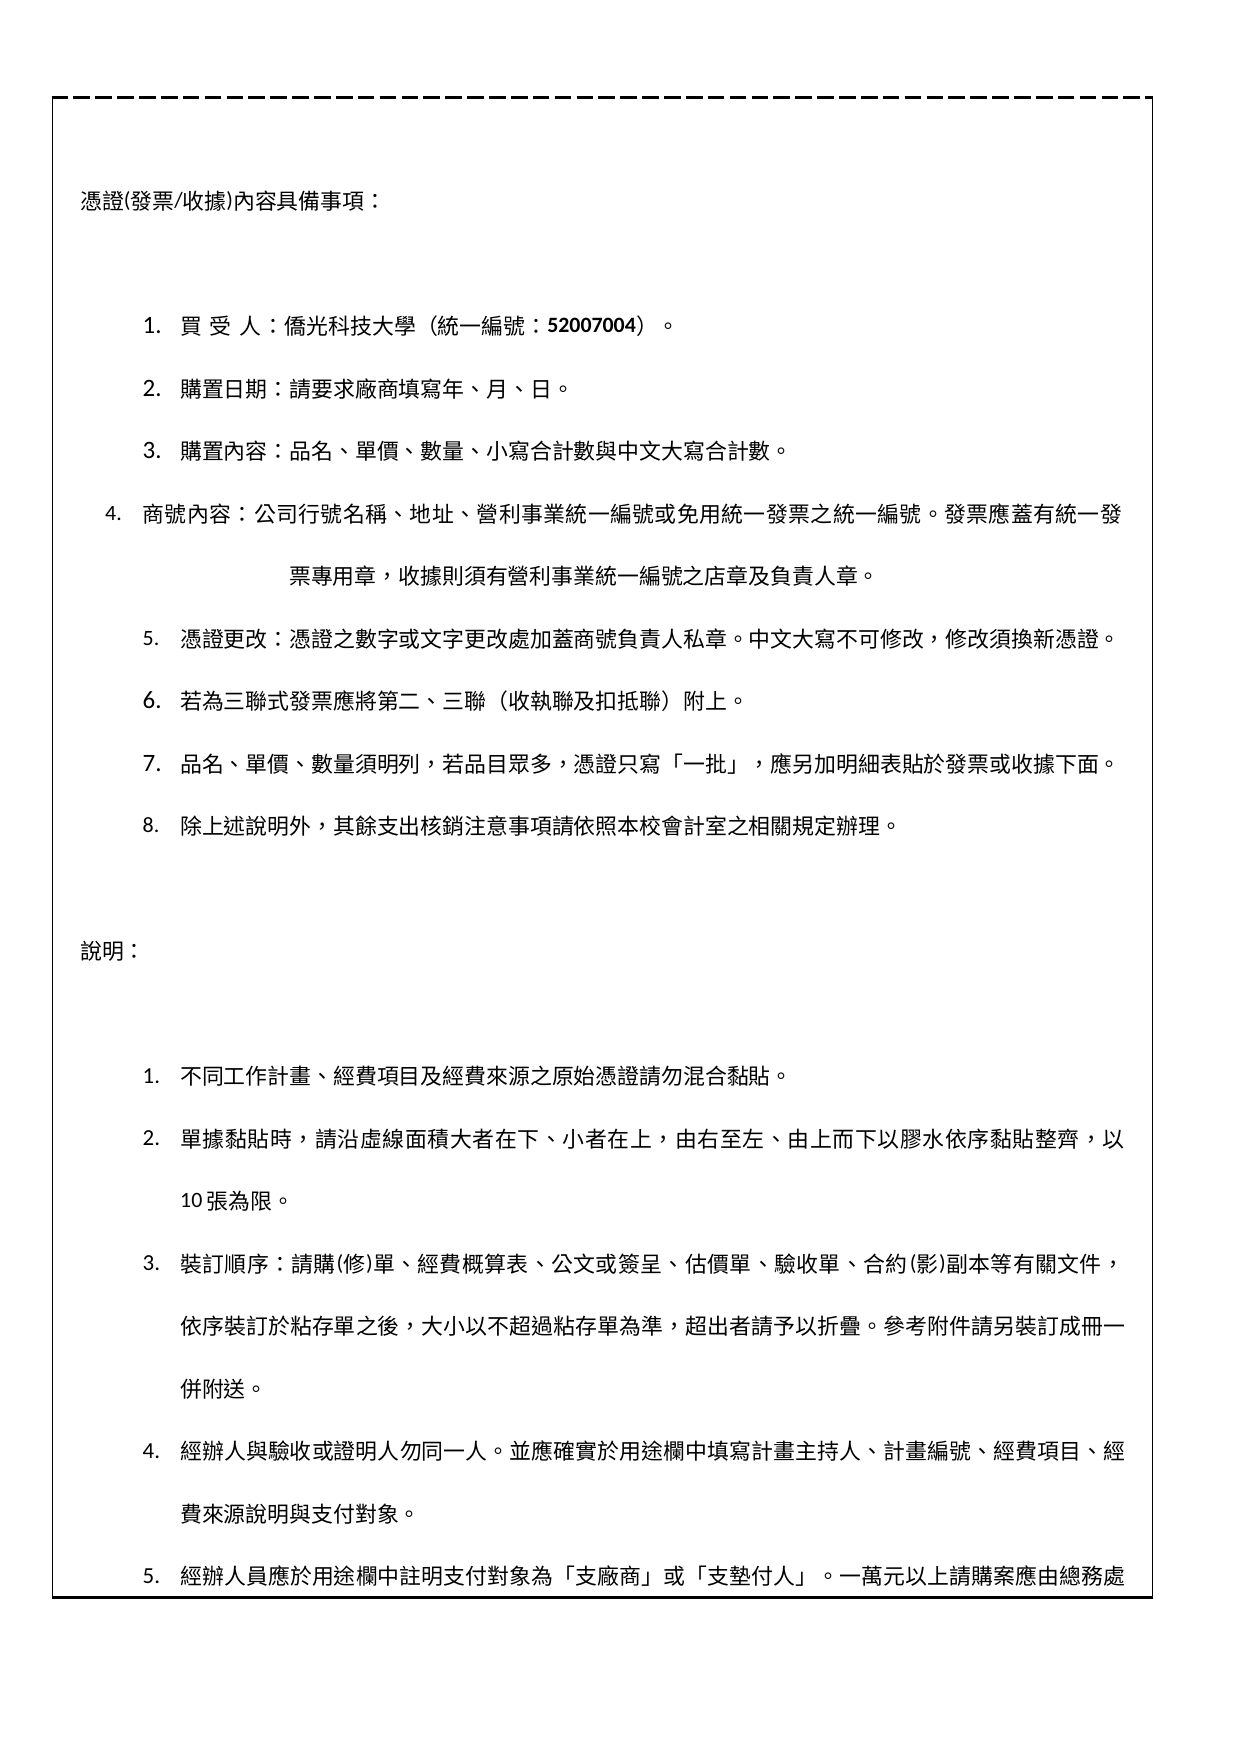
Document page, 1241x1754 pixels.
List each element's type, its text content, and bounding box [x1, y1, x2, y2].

table_cell 憑證(發票/收據)內容具備事項： 買受人：僑光科技大學（統一編號：52007004）。 購置日期：請要求廠商填寫年、月、日。 購置內容：品名、單價、數量、小寫合計數與中文大寫合計數。 商號內容：公司行號名稱、地址、營利事業統一編號或免用統一發票之統一編號。發票應蓋有統一發票專用章，收據則須有營利事業統一編號之店章及負責人章。 憑證更改：憑證之數字或文字更改處加蓋商號負責人私章。中文大寫不可修改，修改須換新憑證。 若為三聯式發票應將第二、三聯（收執聯及扣抵聯）附上。 品名、單價、數量須明列，若品目眾多，憑證只寫「一批」，應另加明細表貼於發票或收據下面。 除上述說明外，其餘支出核銷注意事項請依照本校會計室之相關規定辦理。 說明： 不同工作計畫、經費項目及經費來源之原始憑證請勿混合黏貼。 單據黏貼時，請沿虛線面積大者在下、小者在上，由右至左、由上而下以膠水依序黏貼整齊，以10張為限。 裝訂順序：請購(修)單、經費概算表、公文或簽呈、估價單、驗收單、合約(影)副本等有關文件，依序裝訂於粘存單之後，大小以不超過粘存單為準，超出者請予以折疊。參考附件請另裝訂成冊一併附送。 經辦人與驗收或證明人勿同一人。並應確實於用途欄中填寫計畫主持人、計畫編號、經費項目、經費來源說明與支付對象。 經辦人員應於用途欄中註明支付對象為「支廠商」或「支墊付人」。一萬元以上請購案應由總務處出納組開立支票直接支付廠商。 教育部、國科會、改善師資款等計畫之單據，應製作正、副本各1份。產學計畫與校內款之經費核銷，僅需製作1份。單位自存之粘存單，請勿送至總務處、會計室核章。 單位預算或計畫應由行政人員當經辦人、單位主管當驗收人；核銷個人計畫案經費時，粘存單上之經辦人為計畫主持人，驗收則為單位助理。 各項經費核銷除「國科會大專生計畫」外，請購單與粘存單用印欄位均須由本校教職員擔任。 核銷國科會計畫影印/裝訂項目，影印須附2-3張樣張；裝訂須附封面、封底及2-4張內頁為證。開會、研習之便當支出須附簽到表。 粘存單各欄人員簽章(職名章)時應加註簽章日期，印章應蓋在憑證與粘存單騎縫處。 [53, 96, 1152, 1596]
